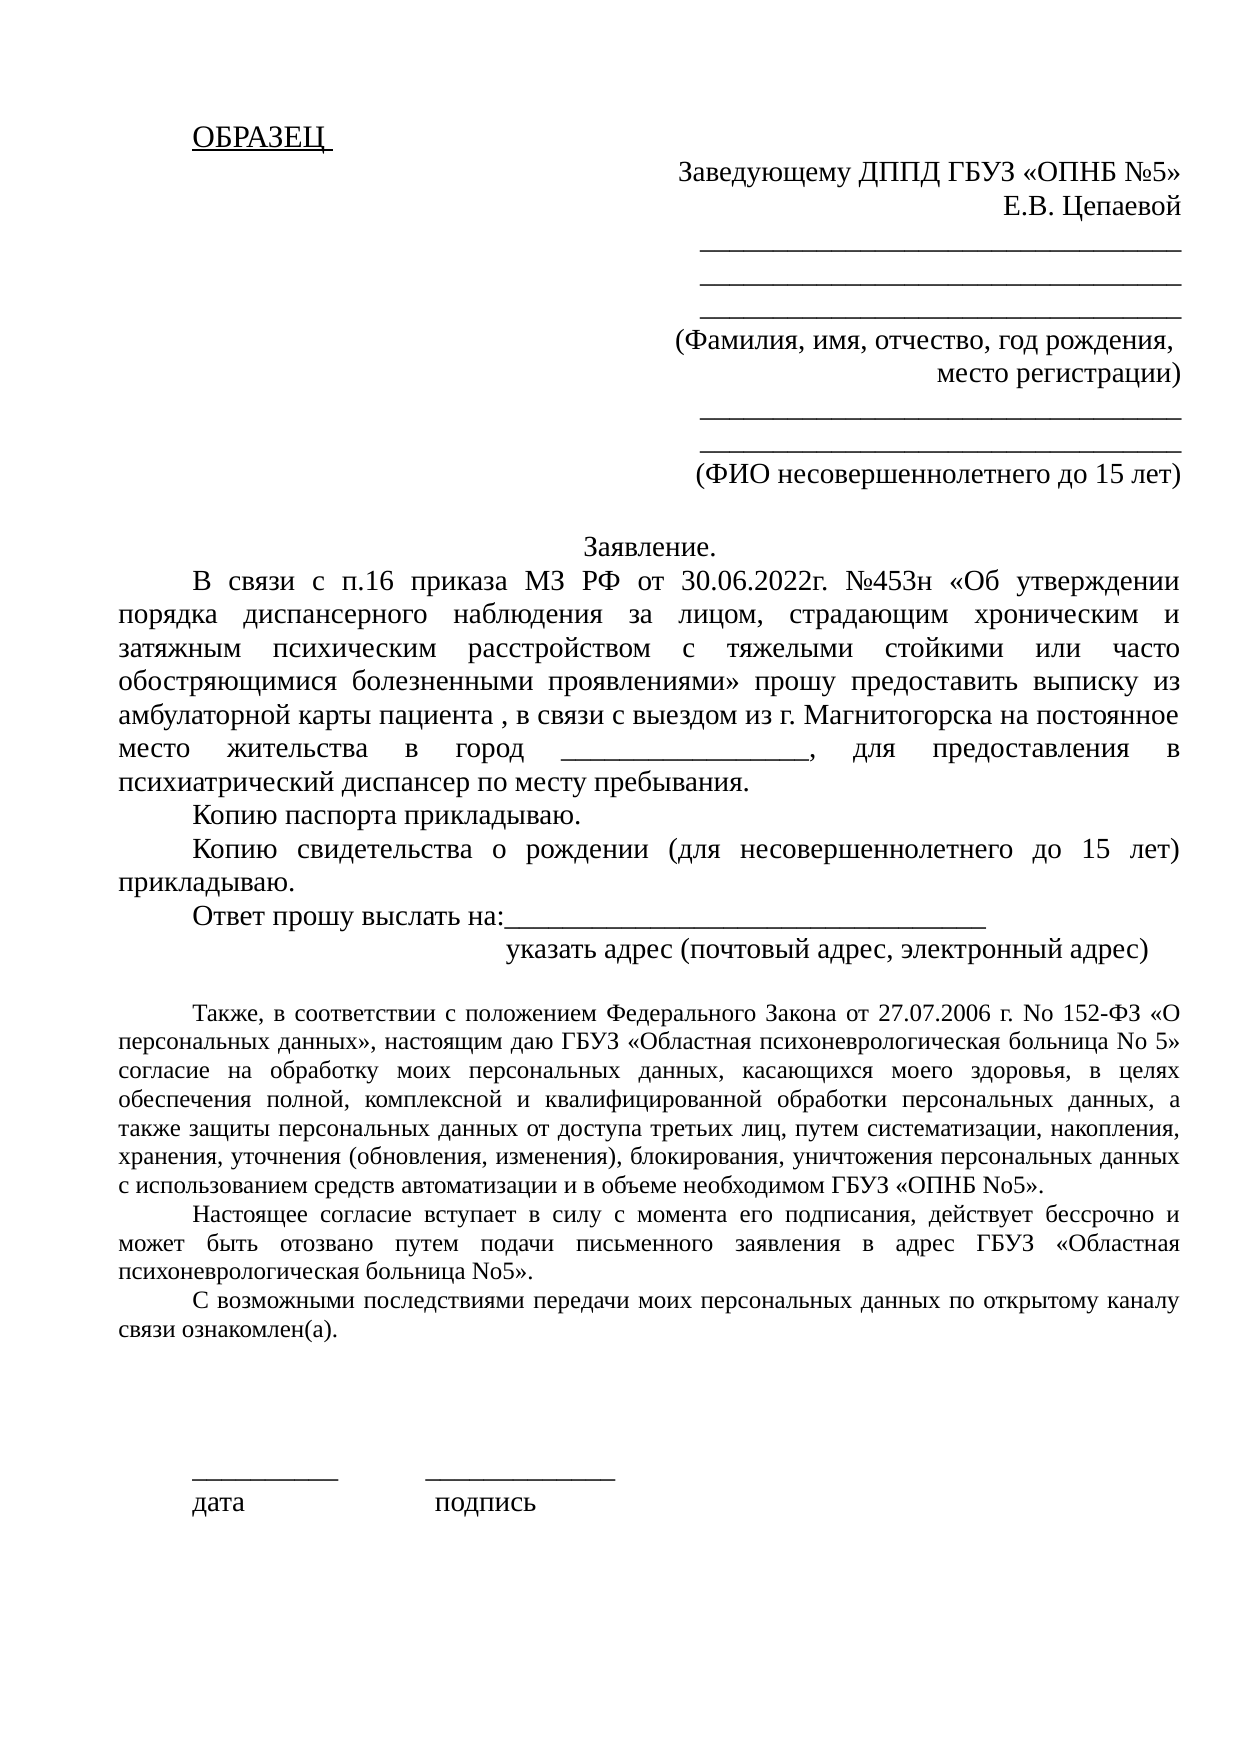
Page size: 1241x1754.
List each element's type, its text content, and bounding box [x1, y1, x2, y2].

text ОБРАЗЕЦ [118, 118, 1181, 154]
text __________ _____________ [118, 1450, 1181, 1484]
text С возможными последствиями передачи моих персональных данных по открытому каналу связи ознакомлен(а). [118, 1285, 1181, 1343]
text _________________________________ [118, 389, 1181, 422]
text дата подпись [118, 1484, 1181, 1517]
text Заведующему ДППД ГБУЗ «ОПНБ №5» [118, 154, 1181, 188]
text Е.В. Цепаевой [118, 188, 1181, 221]
text (ФИО несовершеннолетнего до 15 лет) [118, 456, 1181, 489]
text (Фамилия, имя, отчество, год рождения, [118, 322, 1181, 355]
text В связи с п.16 приказа МЗ РФ от 30.06.2022г. №453н «Об утверждении порядка диспансерного наблюдения за лицом, страдающим хроническим и затяжным психическим расстройством с тяжелыми стойкими или часто обостряющимися болезненными проявлениями» прошу предоставить выписку из амбулаторной карты пациента , в связи с выездом из г. Магнитогорска на постоянное место жительства в город _________________, для предоставления в психиатрический диспансер по месту пребывания. [118, 563, 1181, 797]
text Заявление. [118, 529, 1181, 563]
text _________________________________ [118, 255, 1181, 288]
text Копию паспорта прикладываю. [118, 797, 1181, 831]
text Настоящее согласие вступает в силу с момента его подписания, действует бессрочно и может быть отозвано путем подачи письменного заявления в адрес ГБУЗ «Областная психоневрологическая больница No5». [118, 1199, 1181, 1285]
text Также, в соответствии с положением Федерального Закона от 27.07.2006 г. No 152-ФЗ «О персональных данных», настоящим даю ГБУЗ «Областная психоневрологическая больница No 5» согласие на обработку моих персональных данных, касающихся моего здоровья, в целях обеспечения полной, комплексной и квалифицированной обработки персональных данных, а также защиты персональных данных от доступа третьих лиц, путем систематизации, накопления, хранения, уточнения (обновления, изменения), блокирования, уничтожения персональных данных с использованием средств автоматизации и в объеме необходимом ГБУЗ «ОПНБ No5». [118, 998, 1181, 1199]
text _________________________________ [118, 221, 1181, 255]
text Ответ прошу выслать на:_________________________________ [118, 898, 1181, 932]
text Копию свидетельства о рождении (для несовершеннолетнего до 15 лет) прикладываю. [118, 831, 1181, 898]
text _________________________________ [118, 288, 1181, 322]
text указать адрес (почтовый адрес, электронный адрес) [118, 932, 1181, 965]
text _________________________________ [118, 422, 1181, 456]
text место регистрации) [118, 355, 1181, 389]
